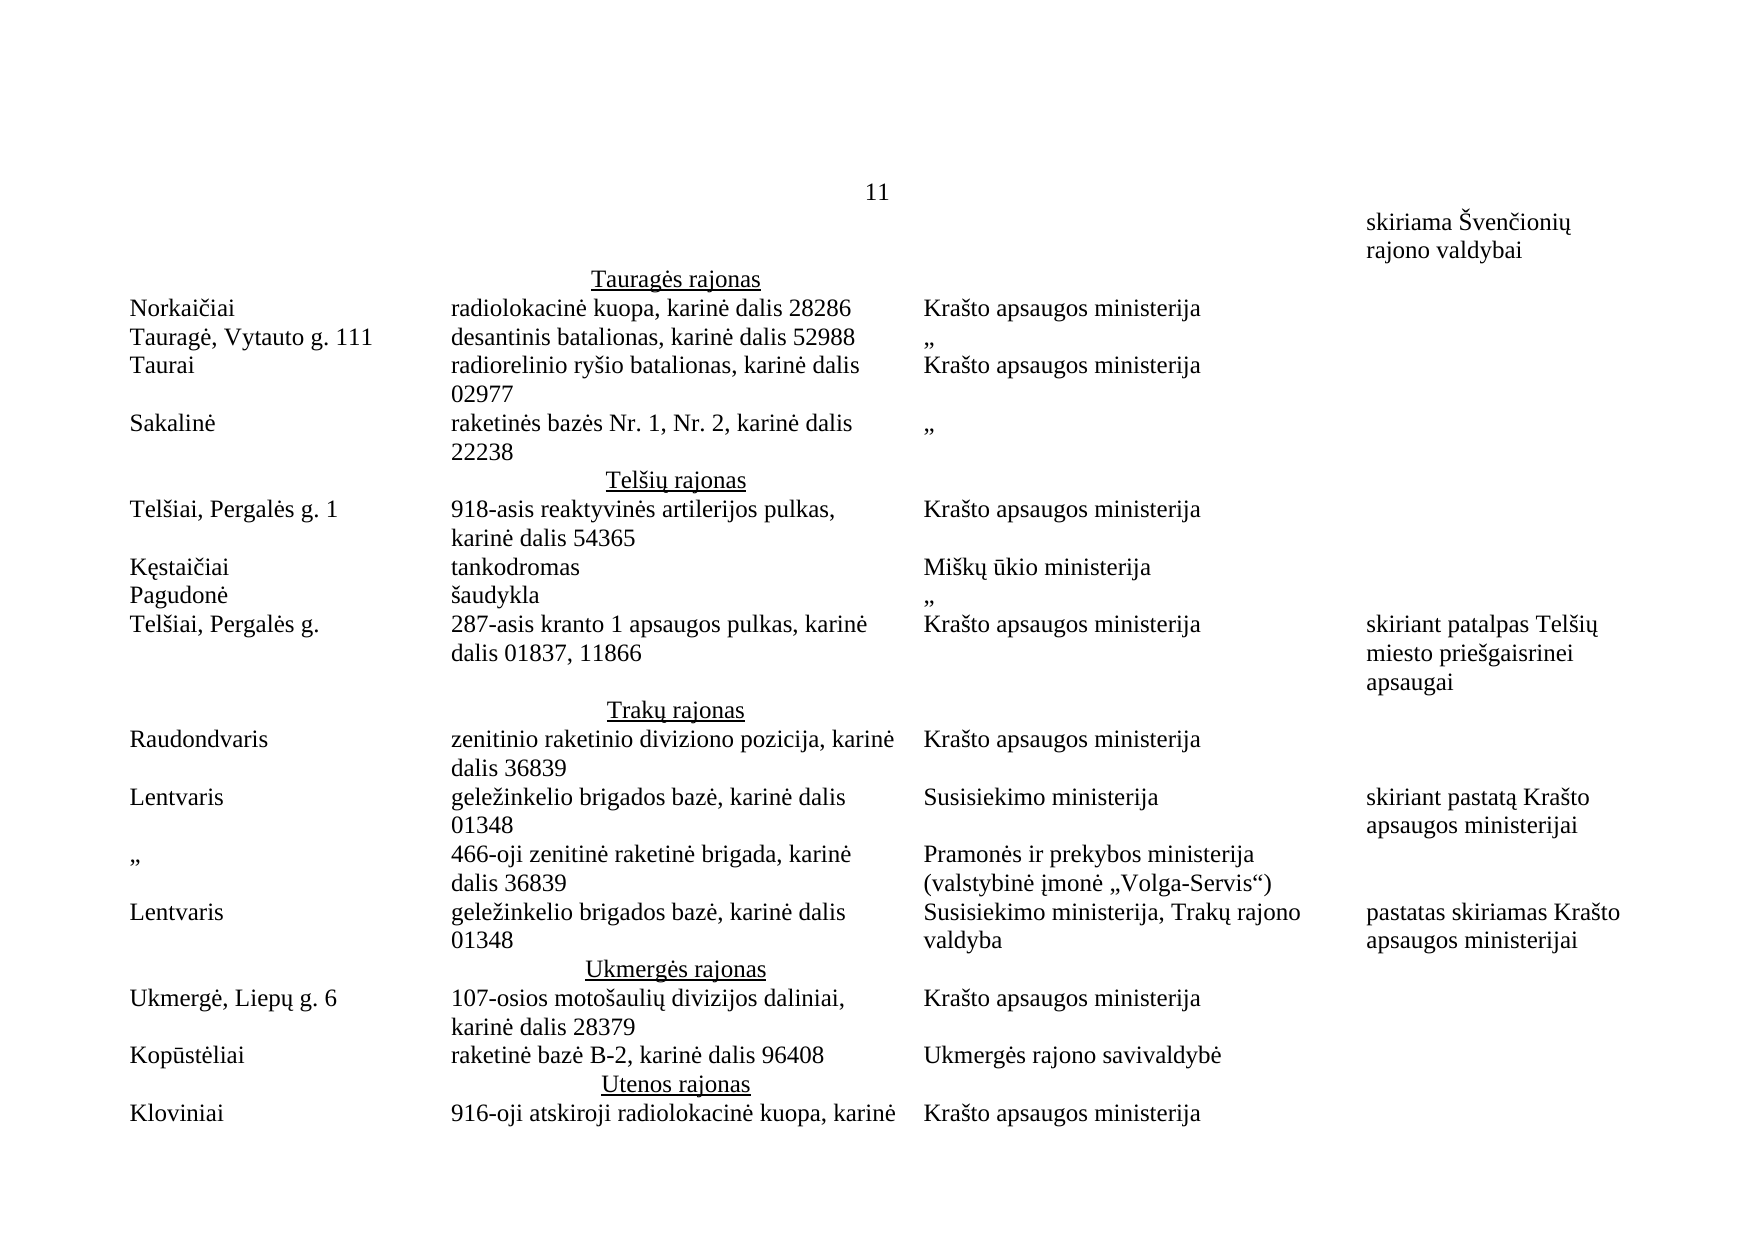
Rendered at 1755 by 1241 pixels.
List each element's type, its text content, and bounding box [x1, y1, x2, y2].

table_cell skiriama Švenčionių rajono valdybai [1355, 207, 1650, 264]
table_cell desantinis batalionas, karinė dalis 52988 [440, 322, 912, 350]
table_cell „ [912, 322, 1355, 350]
table_cell Pramonės ir prekybos ministerija (valstybinė įmonė „Volga-Servis“) [912, 839, 1355, 897]
table_cell Miškų ūkio ministerija [912, 552, 1355, 580]
table_cell 916-oji atskiroji radiolokacinė kuopa, karinė [440, 1098, 912, 1127]
table_cell 918-asis reaktyvinės artilerijos pulkas, karinė dalis 54365 [440, 494, 912, 552]
table_cell Susisiekimo ministerija [912, 782, 1355, 839]
table_cell [118, 695, 439, 724]
table_cell [1355, 580, 1650, 609]
table_cell šaudykla [440, 580, 912, 609]
table_cell Telšiai, Pergalės g. [118, 609, 439, 695]
table_cell Taurai [118, 350, 439, 408]
table_cell [1355, 954, 1650, 983]
table_cell Kopūstėliai [118, 1040, 439, 1069]
table_cell pastatas skiriamas Krašto apsaugos ministerijai [1355, 897, 1650, 954]
table_cell [118, 1069, 439, 1098]
table_cell 287-asis kranto 1 apsaugos pulkas, karinė dalis 01837, 11866 [440, 609, 912, 695]
table_cell Tauragė, Vytauto g. 111 [118, 322, 439, 350]
table_cell Lentvaris [118, 897, 439, 954]
table_cell [912, 954, 1355, 983]
table_cell [440, 207, 912, 264]
table_cell „ [912, 408, 1355, 465]
table_cell [118, 207, 439, 264]
table_cell [912, 1069, 1355, 1098]
table_cell [1355, 1040, 1650, 1069]
table_cell [1355, 264, 1650, 293]
table_cell Telšių rajonas [440, 465, 912, 494]
table_cell 107-osios motošaulių divizijos daliniai, karinė dalis 28379 [440, 983, 912, 1040]
table_cell [1355, 494, 1650, 552]
table_cell [912, 207, 1355, 264]
table_cell [1355, 408, 1650, 465]
table_cell Krašto apsaugos ministerija [912, 724, 1355, 782]
table_cell Tauragės rajonas [440, 264, 912, 293]
table_cell [912, 695, 1355, 724]
table_cell Raudondvaris [118, 724, 439, 782]
table_cell geležinkelio brigados bazė, karinė dalis 01348 [440, 782, 912, 839]
table_cell Lentvaris [118, 782, 439, 839]
table_cell tankodromas [440, 552, 912, 580]
table_cell [1355, 724, 1650, 782]
table_cell Krašto apsaugos ministerija [912, 609, 1355, 695]
table_cell Ukmergės rajono savivaldybė [912, 1040, 1355, 1069]
table_cell [118, 465, 439, 494]
table_cell [1355, 350, 1650, 408]
table_cell [118, 954, 439, 983]
table_cell [1355, 552, 1650, 580]
table_cell [1355, 839, 1650, 897]
table_cell [1355, 1098, 1650, 1127]
table_cell Krašto apsaugos ministerija [912, 350, 1355, 408]
table_cell Ukmergė, Liepų g. 6 [118, 983, 439, 1040]
table_cell [1355, 322, 1650, 350]
table_cell zenitinio raketinio diviziono pozicija, karinė dalis 36839 [440, 724, 912, 782]
table_cell Krašto apsaugos ministerija [912, 494, 1355, 552]
table_cell „ [912, 580, 1355, 609]
table_cell 466-oji zenitinė raketinė brigada, karinė dalis 36839 [440, 839, 912, 897]
table_cell [1355, 983, 1650, 1040]
table_cell Kloviniai [118, 1098, 439, 1127]
table_cell raketinės bazės Nr. 1, Nr. 2, karinė dalis 22238 [440, 408, 912, 465]
table_cell skiriant patalpas Telšių miesto priešgaisrinei apsaugai [1355, 609, 1650, 695]
table_cell [1355, 465, 1650, 494]
table_cell [118, 264, 439, 293]
table_cell radiorelinio ryšio batalionas, karinė dalis 02977 [440, 350, 912, 408]
table_cell Krašto apsaugos ministerija [912, 1098, 1355, 1127]
table_cell [1355, 1069, 1650, 1098]
table_cell Ukmergės rajonas [440, 954, 912, 983]
table_cell Norkaičiai [118, 293, 439, 322]
table_cell „ [118, 839, 439, 897]
table_cell radiolokacinė kuopa, karinė dalis 28286 [440, 293, 912, 322]
table_cell Pagudonė [118, 580, 439, 609]
table_cell raketinė bazė B-2, karinė dalis 96408 [440, 1040, 912, 1069]
table_cell skiriant pastatą Krašto apsaugos ministerijai [1355, 782, 1650, 839]
table_cell Krašto apsaugos ministerija [912, 983, 1355, 1040]
table_cell [912, 264, 1355, 293]
table_cell Sakalinė [118, 408, 439, 465]
table_cell [1355, 293, 1650, 322]
table_cell [912, 465, 1355, 494]
table_cell Telšiai, Pergalės g. 1 [118, 494, 439, 552]
table_cell Utenos rajonas [440, 1069, 912, 1098]
table_cell [1355, 695, 1650, 724]
table_cell Susisiekimo ministerija, Trakų rajono valdyba [912, 897, 1355, 954]
table_cell Krašto apsaugos ministerija [912, 293, 1355, 322]
table_cell geležinkelio brigados bazė, karinė dalis 01348 [440, 897, 912, 954]
table_cell Kęstaičiai [118, 552, 439, 580]
table_cell Trakų rajonas [440, 695, 912, 724]
